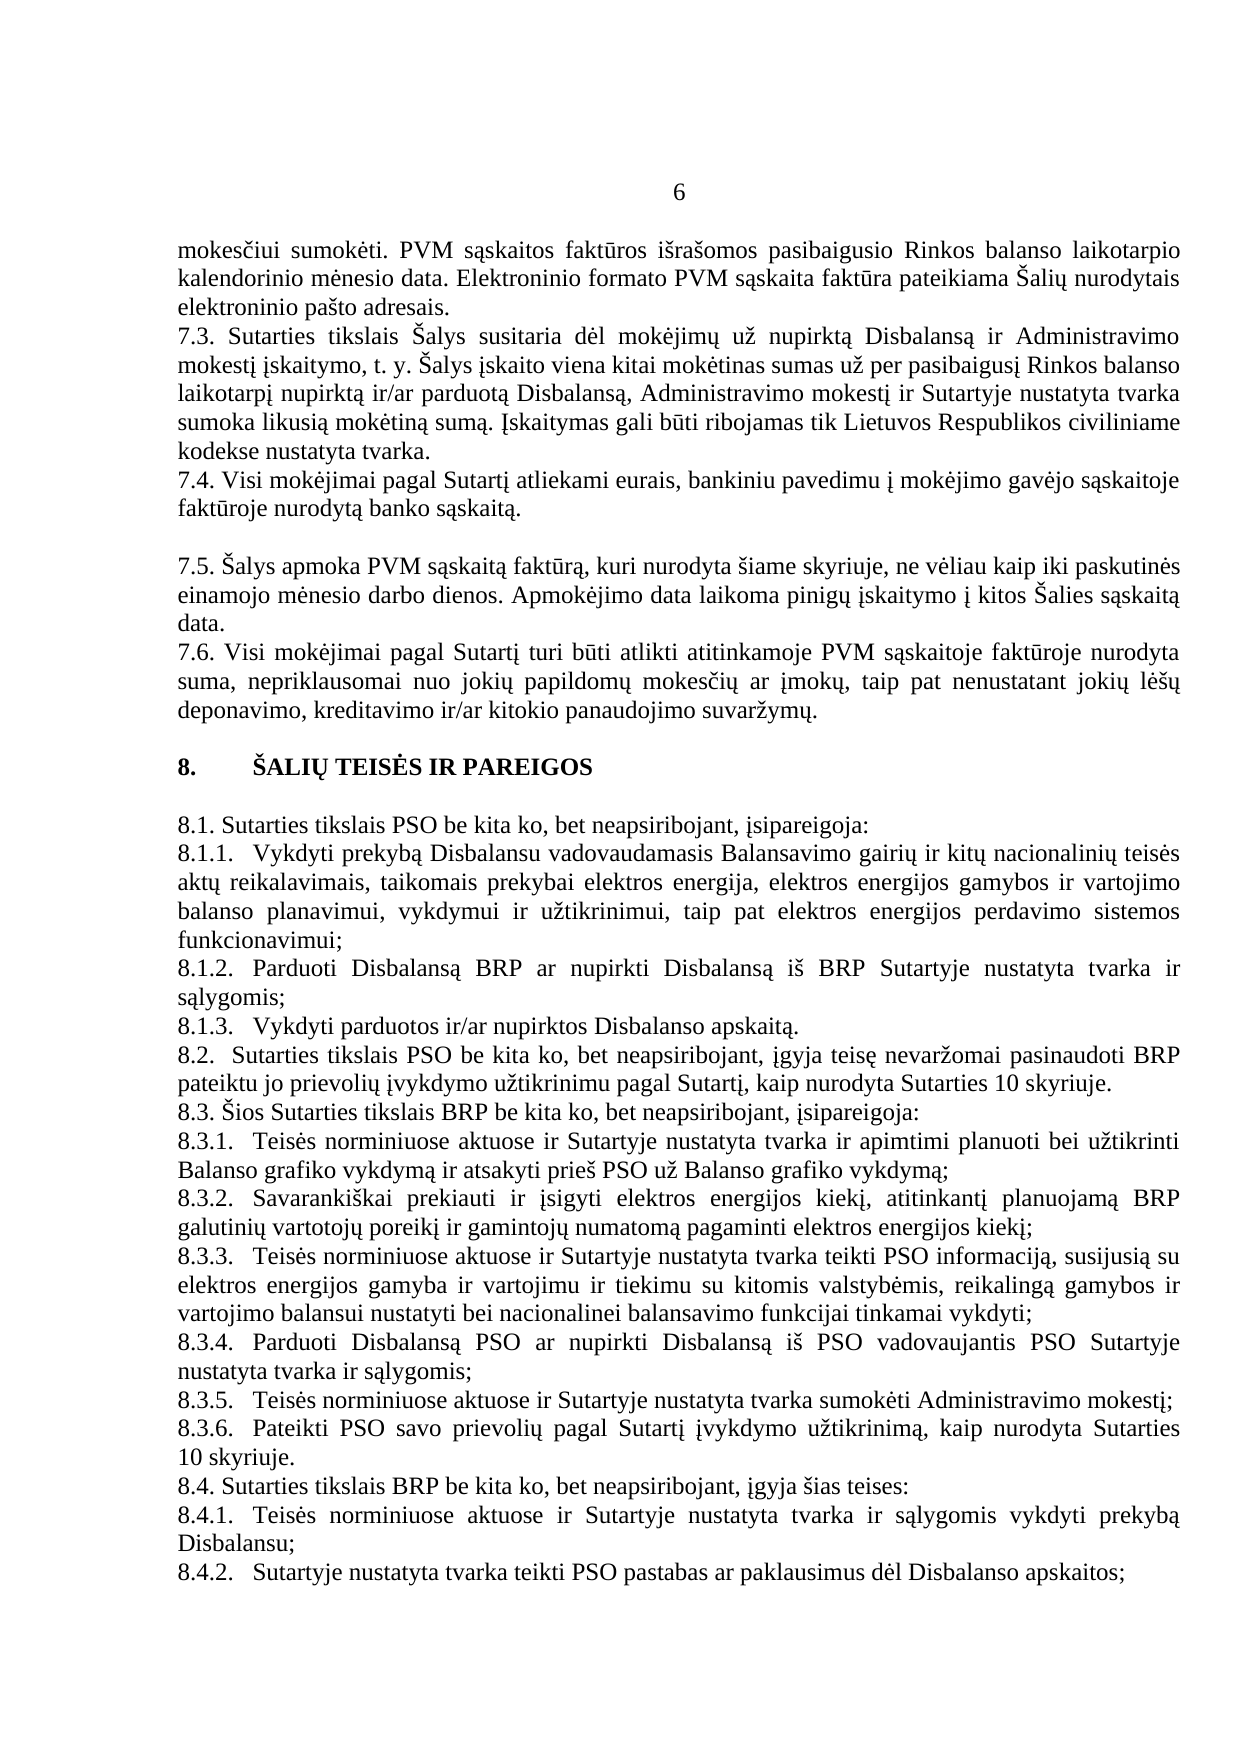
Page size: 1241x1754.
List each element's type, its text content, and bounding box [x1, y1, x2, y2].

text 8.3.6. Pateikti PSO savo prievolių pagal Sutartį įvykdymo užtikrinimą, kaip nurodyta Sutarties 10 skyriuje. [177, 1413, 1181, 1471]
text 8. ŠALIŲ TEISĖS IR PAREIGOS [177, 752, 1181, 781]
text 7.3. Sutarties tikslais Šalys susitaria dėl mokėjimų už nupirktą Disbalansą ir Administravimo mokestį įskaitymo, t. y. Šalys įskaito viena kitai mokėtinas sumas už per pasibaigusį Rinkos balanso laikotarpį nupirktą ir/ar parduotą Disbalansą, Administravimo mokestį ir Sutartyje nustatyta tvarka sumoka likusią mokėtiną sumą. Įskaitymas gali būti ribojamas tik Lietuvos Respublikos civiliniame kodekse nustatyta tvarka. [177, 321, 1181, 465]
text 8.4.1. Teisės norminiuose aktuose ir Sutartyje nustatyta tvarka ir sąlygomis vykdyti prekybą Disbalansu; [177, 1500, 1181, 1557]
text 8.3.2. Savarankiškai prekiauti ir įsigyti elektros energijos kiekį, atitinkantį planuojamą BRP galutinių vartotojų poreikį ir gamintojų numatomą pagaminti elektros energijos kiekį; [177, 1183, 1181, 1241]
text 7.6. Visi mokėjimai pagal Sutartį turi būti atlikti atitinkamoje PVM sąskaitoje faktūroje nurodyta suma, nepriklausomai nuo jokių papildomų mokesčių ar įmokų, taip pat nenustatant jokių lėšų deponavimo, kreditavimo ir/ar kitokio panaudojimo suvaržymų. [177, 637, 1181, 723]
text 7.5. Šalys apmoka PVM sąskaitą faktūrą, kuri nurodyta šiame skyriuje, ne vėliau kaip iki paskutinės einamojo mėnesio darbo dienos. Apmokėjimo data laikoma pinigų įskaitymo į kitos Šalies sąskaitą data. [177, 551, 1181, 637]
text 8.1. Sutarties tikslais PSO be kita ko, bet neapsiribojant, įsipareigoja: [177, 810, 1181, 838]
text 8.1.2. Parduoti Disbalansą BRP ar nupirkti Disbalansą iš BRP Sutartyje nustatyta tvarka ir sąlygomis; [177, 953, 1181, 1011]
text 8.4.2. Sutartyje nustatyta tvarka teikti PSO pastabas ar paklausimus dėl Disbalanso apskaitos; [177, 1557, 1181, 1586]
text mokesčiui sumokėti. PVM sąskaitos faktūros išrašomos pasibaigusio Rinkos balanso laikotarpio kalendorinio mėnesio data. Elektroninio formato PVM sąskaita faktūra pateikiama Šalių nurodytais elektroninio pašto adresais. [177, 235, 1181, 321]
text 8.1.1. Vykdyti prekybą Disbalansu vadovaudamasis Balansavimo gairių ir kitų nacionalinių teisės aktų reikalavimais, taikomais prekybai elektros energija, elektros energijos gamybos ir vartojimo balanso planavimui, vykdymui ir užtikrinimui, taip pat elektros energijos perdavimo sistemos funkcionavimui; [177, 838, 1181, 953]
text 8.3.3. Teisės norminiuose aktuose ir Sutartyje nustatyta tvarka teikti PSO informaciją, susijusią su elektros energijos gamyba ir vartojimu ir tiekimu su kitomis valstybėmis, reikalingą gamybos ir vartojimo balansui nustatyti bei nacionalinei balansavimo funkcijai tinkamai vykdyti; [177, 1241, 1181, 1327]
text 8.3. Šios Sutarties tikslais BRP be kita ko, bet neapsiribojant, įsipareigoja: [177, 1097, 1181, 1126]
text 8.1.3. Vykdyti parduotos ir/ar nupirktos Disbalanso apskaitą. [177, 1011, 1181, 1040]
text 7.4. Visi mokėjimai pagal Sutartį atliekami eurais, bankiniu pavedimu į mokėjimo gavėjo sąskaitoje faktūroje nurodytą banko sąskaitą. [177, 465, 1181, 522]
text 8.3.4. Parduoti Disbalansą PSO ar nupirkti Disbalansą iš PSO vadovaujantis PSO Sutartyje nustatyta tvarka ir sąlygomis; [177, 1327, 1181, 1385]
text 8.3.1. Teisės norminiuose aktuose ir Sutartyje nustatyta tvarka ir apimtimi planuoti bei užtikrinti Balanso grafiko vykdymą ir atsakyti prieš PSO už Balanso grafiko vykdymą; [177, 1126, 1181, 1183]
text 8.4. Sutarties tikslais BRP be kita ko, bet neapsiribojant, įgyja šias teises: [177, 1471, 1181, 1500]
text 8.2. Sutarties tikslais PSO be kita ko, bet neapsiribojant, įgyja teisę nevaržomai pasinaudoti BRP pateiktu jo prievolių įvykdymo užtikrinimu pagal Sutartį, kaip nurodyta Sutarties 10 skyriuje. [177, 1040, 1181, 1097]
text 8.3.5. Teisės norminiuose aktuose ir Sutartyje nustatyta tvarka sumokėti Administravimo mokestį; [177, 1385, 1181, 1413]
